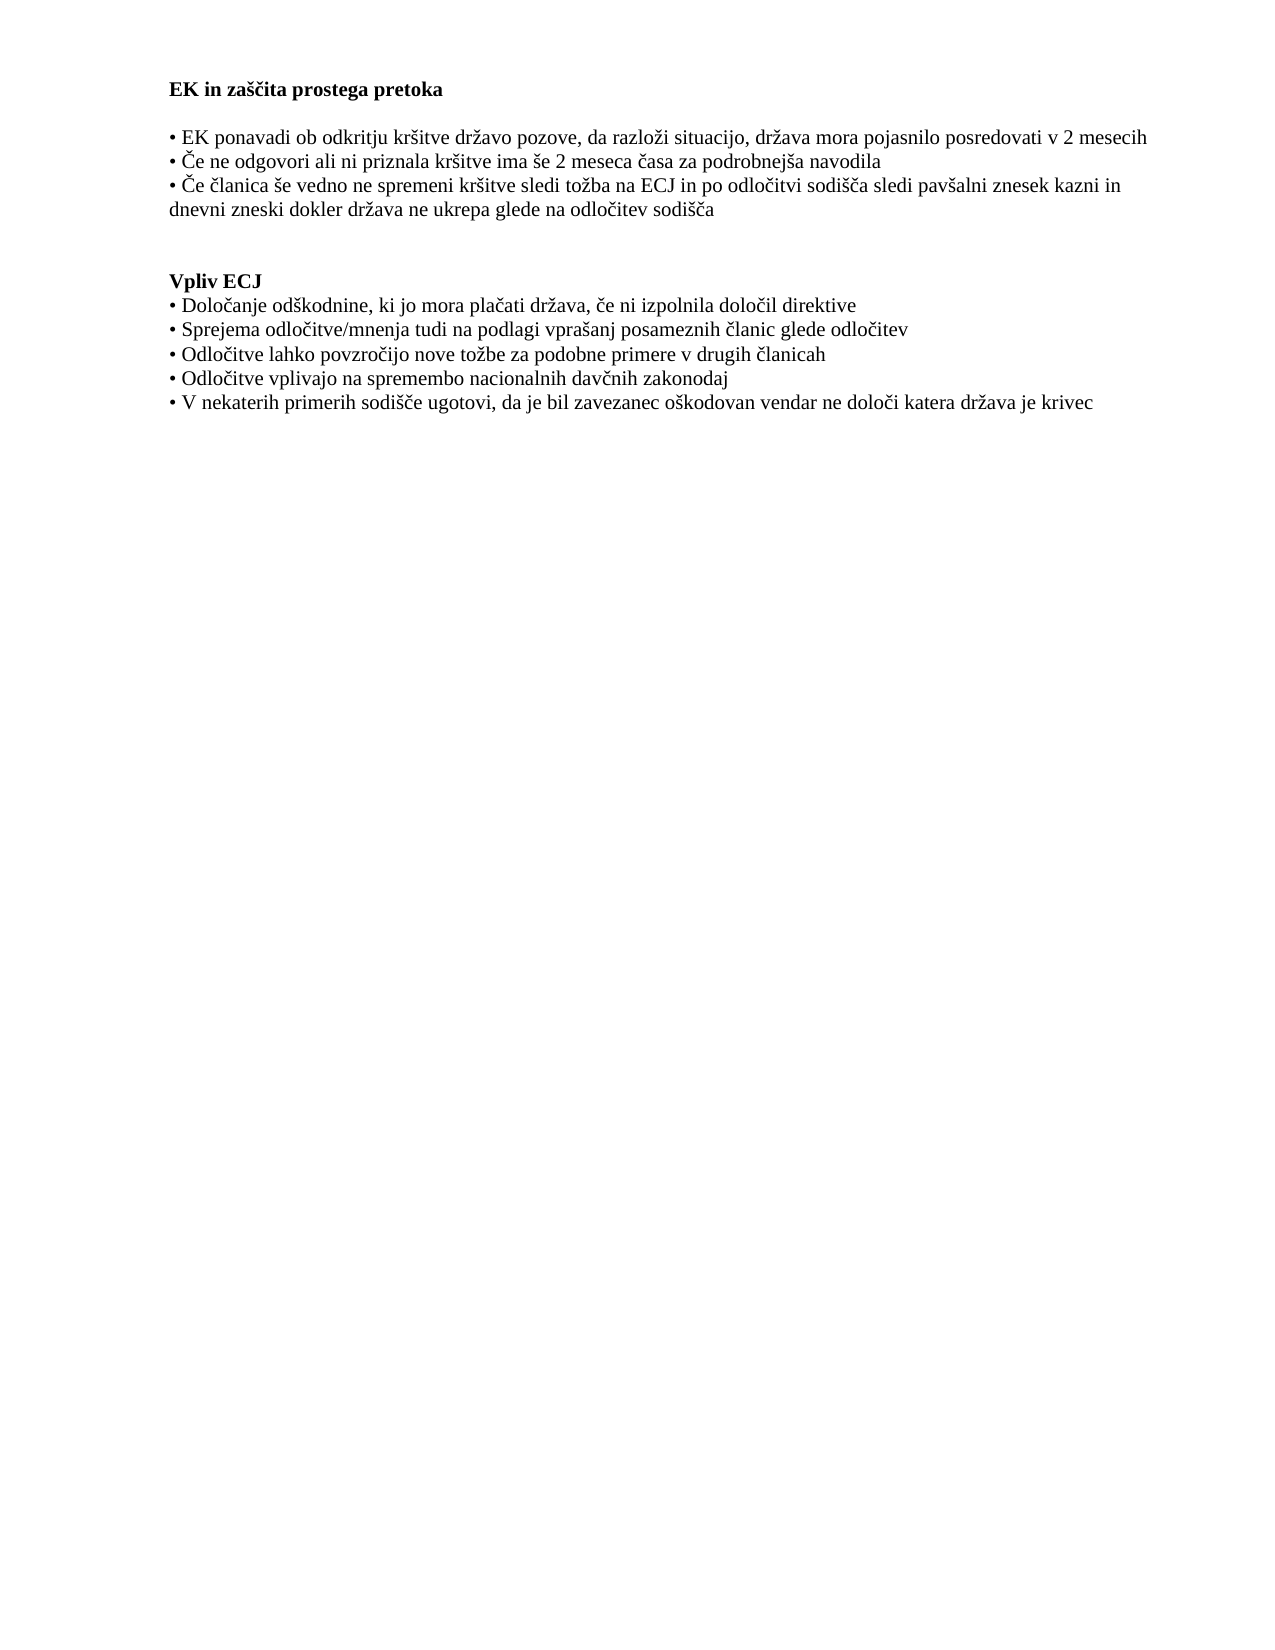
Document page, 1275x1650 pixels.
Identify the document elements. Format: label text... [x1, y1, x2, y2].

text • Določanje odškodnine, ki jo mora plačati država, če ni izpolnila določil direktive [169, 293, 1181, 317]
text • Če ne odgovori ali ni priznala kršitve ima še 2 meseca časa za podrobnejša navodila [169, 149, 1181, 173]
text • Odločitve vplivajo na spremembo nacionalnih davčnih zakonodaj [169, 366, 1181, 389]
text • EK ponavadi ob odkritju kršitve državo pozove, da razloži situacijo, država mora pojasnilo posredovati v 2 mesecih [169, 125, 1181, 149]
text • Če članica še vedno ne spremeni kršitve sledi tožba na ECJ in po odločitvi sodišča sledi pavšalni znesek kazni in dnevni zneski dokler država ne ukrepa glede na odločitev sodišča [169, 173, 1181, 221]
text • Odločitve lahko povzročijo nove tožbe za podobne primere v drugih članicah [169, 341, 1181, 366]
text Vpliv ECJ [169, 269, 1181, 293]
text • V nekaterih primerih sodišče ugotovi, da je bil zavezanec oškodovan vendar ne določi katera država je krivec [169, 389, 1181, 414]
text EK in zaščita prostega pretoka [169, 77, 1181, 101]
text • Sprejema odločitve/mnenja tudi na podlagi vprašanj posameznih članic glede odločitev [169, 317, 1181, 341]
